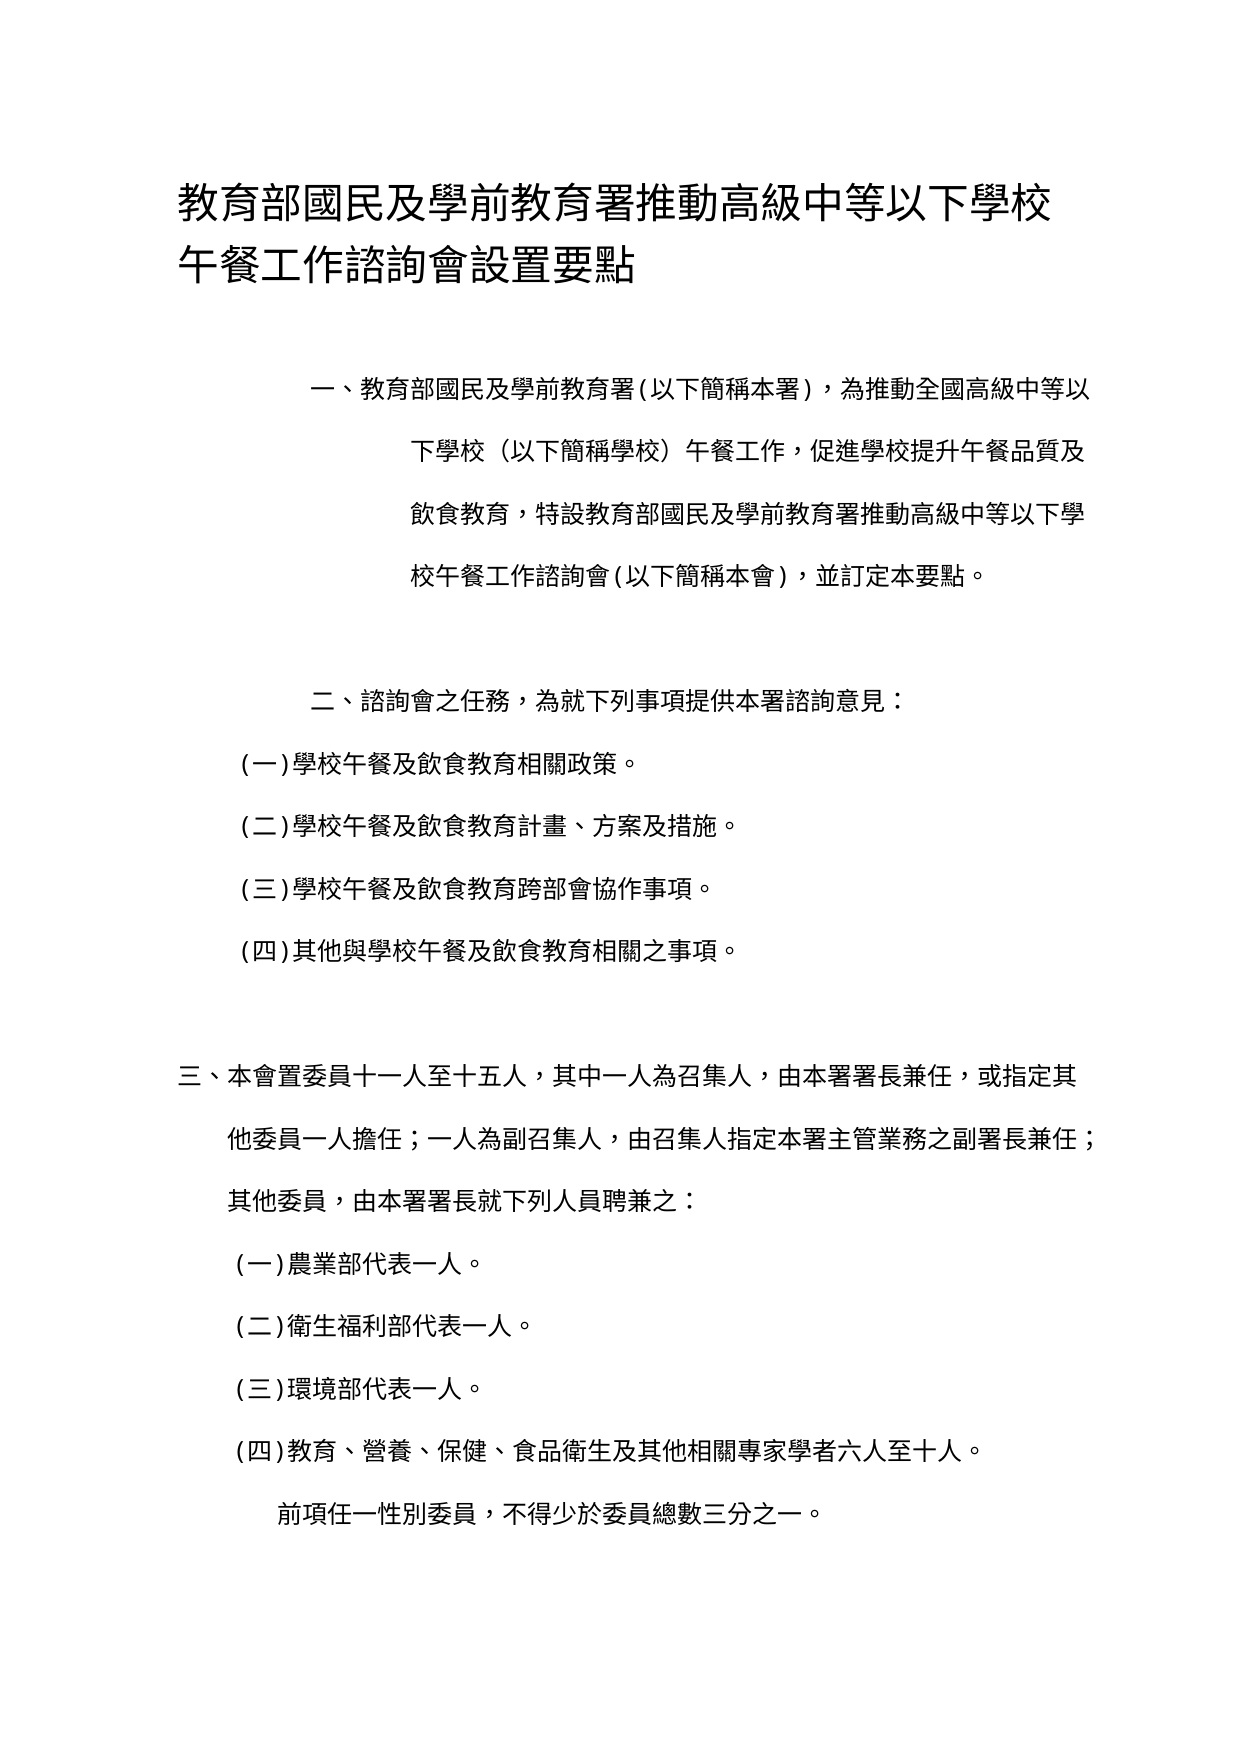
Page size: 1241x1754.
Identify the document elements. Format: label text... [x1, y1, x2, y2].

text (三)學校午餐及飲食教育跨部會協作事項。 [177, 846, 1092, 908]
text (二)衛生福利部代表一人。 [232, 1283, 1092, 1346]
text 教育部國民及學前教育署推動高級中等以下學校午餐工作諮詢會設置要點 [177, 158, 1092, 283]
text (二)學校午餐及飲食教育計畫、方案及措施。 [177, 783, 1092, 846]
text (四)其他與學校午餐及飲食教育相關之事項。 [177, 908, 1092, 971]
text (一)學校午餐及飲食教育相關政策。 [177, 721, 1092, 783]
list 教育部國民及學前教育署(以下簡稱本署)，為推動全國高級中等以下學校（以下簡稱學校）午餐工作，促進學校提升午餐品質及飲食教育，特設教育部國民及學前教育署推動高級中等以下學校午餐工作諮詢會(以下簡稱本會)，並訂定本要點。 [310, 346, 1092, 596]
list 諮詢會之任務，為就下列事項提供本署諮詢意見： [310, 658, 1092, 721]
text 前項任一性別委員，不得少於委員總數三分之一。 [177, 1471, 1092, 1533]
text (一)農業部代表一人。 [232, 1221, 1092, 1283]
text 三、本會置委員十一人至十五人，其中一人為召集人，由本署署長兼任，或指定其他委員一人擔任；一人為副召集人，由召集人指定本署主管業務之副署長兼任；其他委員，由本署署長就下列人員聘兼之： [177, 1033, 1092, 1221]
text (三)環境部代表一人。 [232, 1346, 1092, 1408]
text (四)教育、營養、保健、食品衛生及其他相關專家學者六人至十人。 [232, 1408, 1092, 1471]
